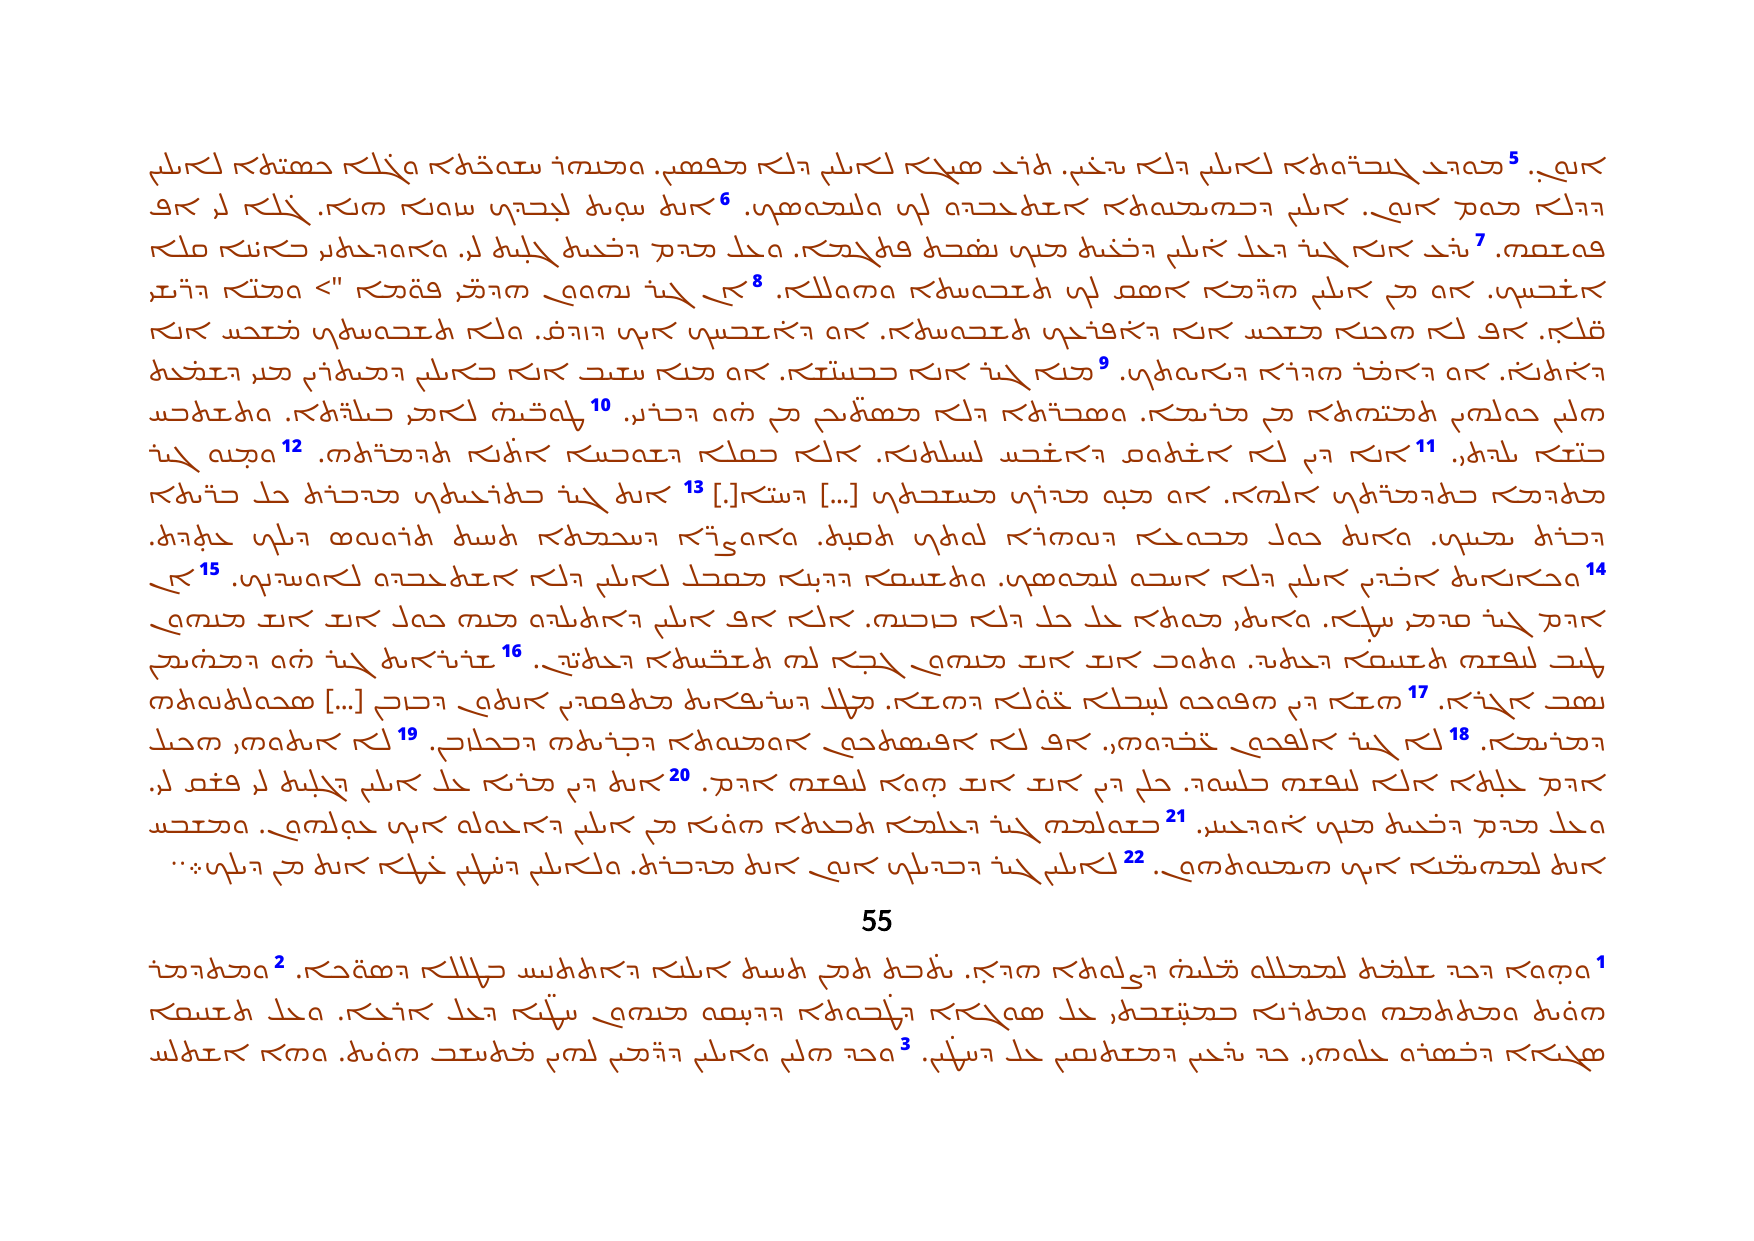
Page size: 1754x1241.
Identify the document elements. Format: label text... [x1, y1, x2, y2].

text 1 ܘܗ̣ܘܐ ܕܟܕ ܫܠܡ̇ܬ ܠܡܡܠܠܘ ܡ̈ܠܝܗ̇ ܕܨܠܘܬܐ ܗܕܐ̣. ܝܬ̇ܒܬ ܬܡܢ ܬܚܝܬ ܐܝܠܢܐ ܕܐܬܬܢܝܚ ܒܛܠܠܐ ܕܣܘ̈ܟܐ. 2 ܘܡܬܕܡܪ ܗܘ̇ܝܬ ܘܡܬܬܡܗ ܘܡܬܪܢܐ ܒܡܚ̣̈ܫܒܬܝ ܥܠ ܣܘܓܐܐ ܕܛ̇ܒܘܬܐ ܕܕܚ̣ܩܘ ܡܢܗܘܢ ܚܛ̈ܝܐ ܕܥܠ ܐܪܥܐ. ܘܥܠ ܬܫܢܝܩܐ ܣܓܝܐܐ ܕܒ̇ܣܪܘ ܥܠܘܗܝ. ܟܕ ܝܕ̇ܥܝܢ ܕܡܫܬܢܩܝܢ ܥܠ ܕܚܛ̇ܝܢ. 3 ܘܟܕ ܗܠܝܢ ܘܐܝܠܝܢ ܕܕ̈ܡܝܢ ܠܗܝܢ ܡ̇ܬܚܫܒ ܗܘ̇ܝܬ. ܘܗܐ ܐܫܬܠܚ [148, 952, 1606, 1075]
text 1 ܘܒܥ̇ܝܬ ܡܢ ܚܝܠܬܢܐ ܘܐܡ̇ܪܬ. ܐܢܬ ܡܪܝܐ ܒܠܚܘܕܝܟ ܡܩܕܡ ܐܢܬ ܝܕ̇ܥ ܐܢܬ ܖ̈ܘܡܘܗܝ ܕܥܠܡܐ. ܘܡܕܡ ܕܒܙܒ̈ܢܐ ܓܕ̇ܫ ܡܝܬܐ ܐܢܬ ܒܡܠܬܟ. ܘܠܘܩܒܠ ܥ̇ܒ̈ܕܝܗܘܢ ܕܥܡܘܖ̈ܝܗ̇ ܕܐܪܥܐ ܡܣܪܗܒܬ ܖ̈ܫܝܗܘܢ ܕܙܒ̈ܢܐ. ܘܣܘܦܗܘܢ ܕܥ̈ܕܢܐ ܐܢܬ ܒܠܚܘܕܝܟ ܝܕ̇ܥ ܐܢܬ. 2 ܗ̇ܘ ܕܡܕܡ ܠܐ ܥܛ̣ܠ ܠܗ. ܐܠܐ ܟܘܠ ܡܕܡ ܦܫܝܩܐܝܬ ܒܪܡܙܐ ܥ̇ܒܕ ܐܢܬ. 3 ܗ̇ܘ ܕܥܘܡ̈ܩܐ ܐܝܟ ܖ̈ܘܡܐ ܐܬ̇ܝܢ ܠܘܬܟ. ܘܖ̈ܝܫܝ ܥܠܡ̈ܐ ܠܡܠܬܟ ܡܫܡܫܝܢ. 4 ܗ̇ܘ ܕܓ̇ܠܐ ܠܐܝܠܝܢ ܕܕܚ̇ܠܝܢ ܠܡܕܡ ܕܥܬܝܕ ܠܗܘܢ. ܕܡܢ ܗܪܟܐ ܢܒܝܐܐ ܐܢܘܢ̣. 5 ܡܘܕܥ ܓܢܒܖ̈ܘܬܐ ܠܐܝܠܝܢ ܕܠܐ ܝܕܥ̇ܝܢ. ܬܪܥ ܣܝܓܐ ܠܐܝܠܝܢ ܕܠܐ ܡܦܣܝܢ. ܘܡܢܗܪ ܚܫܘܟ̈ܬܐ ܘܓ̇ܠܐ ܟܣܝ̈ܬܐ ܠܐܝܠܝܢ ܕܕܠܐ ܡܘܡ ܐܢܘܢ. ܐܝܠܝܢ ܕܒܗܝܡܢܘܬܐ ܐܫܬܥܒܕܘ ܠܟ ܘܠܢܡܘܣܟ. 6 ܐܢܬ ܚܘ̣ܝܬ ܠܥ̣ܒܕܟ ܚܙܘܢܐ ܗܢܐ. ܓ̇ܠܐ ܠܝ ܐܦ ܦܘܫܩܗ. 7 ܝܕ̇ܥ ܐܢܐ ܓܝܪ ܕܥܠ ܐ̇ܝܠܝܢ ܕܒ̇ܥ̇ܝܬ ܡܢܟ ܢܣ̇ܒܬ ܦܬܓܡܐ. ܘܥܠ ܡܕܡ ܕܒ̇ܥܝܬ ܓܠ̣ܝܬ ܠܝ. ܘܐܘܕܥܬܢܝ ܒܐܝ̇ܢܐ ܩܠܐ ܐܫ̇ܒܚܟ. ܐܘ ܡܢ ܐܝܠܝܢ ܗܕ̈ܡܐ ܐܣܩ ܠܟ ܬܫܒܘܚܬܐ ܘܗܘܠܠܐ. 8 ܐܢ ܓܝܪ ܢܗܘܘܢ ܗܕܡ̈ܝ ܦܘ̈ܡܐ "> ܘܡܢ̈ܐ ܕܖ̈ܝܫܝ ܩ̈ܠܐ̣. ܐܦ ܠܐ ܗܟܢܐ ܡܫܟܚ ܐܢܐ ܕܐ̇ܦܪܥܟ ܬܫܒܘܚܬܐ. ܐܘ ܕܐ̇ܫܒܚܟ ܐܝܟ ܕܙܕܩ̇. ܘܠܐ ܬܫܒܘܚܬܟ ܡ̇ܫܟܚ ܐܢܐ ܕܐ̇ܬܢܐ̇. ܐܘ ܕܐܡ̇ܪ ܗܕܪܐ ܕܝܐܝܘܬܟ. 9 ܡܢܐ ܓܝܪ ܐܢܐ ܒܒܢܝܢ̈ܫܐ. ܐܘ ܡܢܐ ܚܫܝܒ ܐܢܐ ܒܐܝܠܝܢ ܕܡܝܬܪܝܢ ܡܢܝ ܕܫܡ̇ܥܬ ܗܠܝܢ ܟܘܠܗܝܢ ܬܡܝ̈ܗܬܐ ܡܢ ܡܪܝܡܐ. ܘܣܒܖ̈ܬܐ ܕܠܐ ܡܣܬ̈ܝܟܢ ܡܢ ܗ̇ܘ ܕܒܪܢܝ. 10 ܛܘܒ̈ܝܗ̇ ܠܐܡܝ ܒܝܠܕ̈ܬܐ. ܘܬܫܬܒܚ ܒܢ̈ܫܐ ܝܠܕܬܝ. 11 ܐܢܐ ܕܝܢ ܠܐ ܐܫ̇ܬܘܩ ܕܐܫ̇ܒܚ ܠܚܝܠܬܢܐ. ܐܠܐ ܒܩܠܐ ܕܫܘܒܚܐ ܐܬ̇ܢܐ ܬܕܡܖ̈ܬܗ. 12 ܘܡ̣ܢܘ ܓܝܪ ܡܬܕܡܐ ܒܬܕܡܖ̈ܬܟ ܐܠܗܐ. ܐܘ ܡܢ̣ܘ ܡܕܪܟ ܡܚܫܒܬܟ […] ܕܚܝ̈ܐ[.] 13 ܐܢܬ ܓܝܪ ܒܬܪܥܝܬܟ ܡܕܒܪܬ ܟܠ ܒܖ̈ܝܬܐ ܕܒܪܬ ܝܡܝܢܟ. ܘܐܢܬ ܟܘܠ ܡܒܘܥܐ ܕܢܘܗܪܐ ܠܘܬܟ ܬܩܢ̣ܬ. ܘܐܘܨܖ̈ܐ ܕܚܟܡܬܐ ܬܚܝܬ ܬܪܘܢܘܣ ܕܝܠܟ ܥܬ̣ܕܬ. 14 ܘܟܐܢܐܝܬ ܐܒ̇ܕܝܢ ܐܝܠܝܢ ܕܠܐ ܐܚܒܘ ܠܢܡܘܣܟ. ܘܬܫܢܝܩܐ ܕܕܝ̣ܢܐ ܡܩܒܠ ܠܐܝܠܝܢ ܕܠܐ ܐܫܬܥܒܕܘ ܠܐܘܚܕܢܟ. 15 ܐܢ ܐܕܡ ܓܝܪ ܩܕܡܝ ܚܛ̣ܐ. ܘܐܝܬܝ ܡܘܬܐ ܥܠ ܟܠ ܕܠܐ ܒܙܒܢܗ. ܐܠܐ ܐܦ ܐܝܠܝܢ ܕܐܬܝܠܕܘ ܡܢܗ ܟܘܠ ܐܢܫ ܐܢܫ ܡܢܗܘܢ ܛܝܒ ܠܢܦܫܗ ܬܫܢܝܩܐ ܕܥܬܝܕ. ܘܬܘܒ ܐܢܫ ܐܢܫ ܡܢܗܘܢ ܓܒ̣ܐ ܠܗ ܬܫܒ̈ܚܬܐ ܕܥܬܝ̈ܕܢ. 16 ܫܪܝܪܐܝܬ ܓܝܪ ܗ̇ܘ ܕܡܗ̇ܝܡܢ ܢܣܒ ܐܓܪܐ. 17 ܗܫܐ ܕܝܢ ܗܦܘܟܘ ܠܚ̣ܒܠܐ ܥ̈ܘ̇ܠܐ ܕܗܫܐ. ܡܛܠ ܕܚܪܝܦܐܝܬ ܡܬܦܩܕܝܢ ܐܢܬܘܢ ܕܒܙܒܢ […] ܣܟܘܠܬܢܘܬܗ ܕܡܪܝܡܐ. 18 ܠܐ ܓܝܪ ܐܠܦܟܘܢ ܥ̈ܒ̇ܕܘܗܝ. ܐܦ ܠܐ ܐܦܝܣܬܟܘܢ ܐܘܡܢܘܬܐ ܕܒ̣ܪܝܬܗ ܕܒܟܠܙܒܢ. 19 ܠܐ ܐܝܬܘܗܝ ܗܟܝܠ ܐܕܡ ܥܠ̣ܬܐ ܐܠܐ ܠܢܦܫܗ ܒܠܚܘܕ. ܟܠܢ ܕܝܢ ܐܢܫ ܐܢܫ ܗ̣ܘܐ ܠܢܦܫܗ ܐܕܡ. 20 ܐܢܬ ܕܝܢ ܡܪܝܐ ܥܠ ܐܝܠܝܢ ܕܓܠ̣ܝܬ ܠܝ ܦܫ̇ܩ ܠܝ. ܘܥܠ ܡܕܡ ܕܒ̇ܥܝܬ ܡܢܟ ܐ̇ܘܕܥܝܢܝ. 21 ܒܫܘܠܡܗ ܓܝܪ ܕܥܠܡܐ ܬܒܥܬܐ ܗܘ̇ܝܐ ܡܢ ܐܝܠܝܢ ܕܐܥܘܠܘ ܐܝܟ ܥܘ̣ܠܗܘܢ. ܘܡܫܒܚ ܐܢܬ ܠܡܗܝܡ̈ܢܐ ܐܝܟ ܗܝܡܢܘܬܗܘܢ. 22 ܠܐܝܠܝܢ ܓܝܪ ܕܒܕܝܠܟ ܐܢܘܢ ܐܢܬ ܡܕܒܪܬ. ܘܠܐܝܠܝܢ ܕܚ̇ܛܝܢ ܥ̇ܛܐ ܐܢܬ ܡܢ ܕܝܠܟ܀܁܁ [148, 148, 1606, 888]
text 55 [148, 901, 1606, 939]
